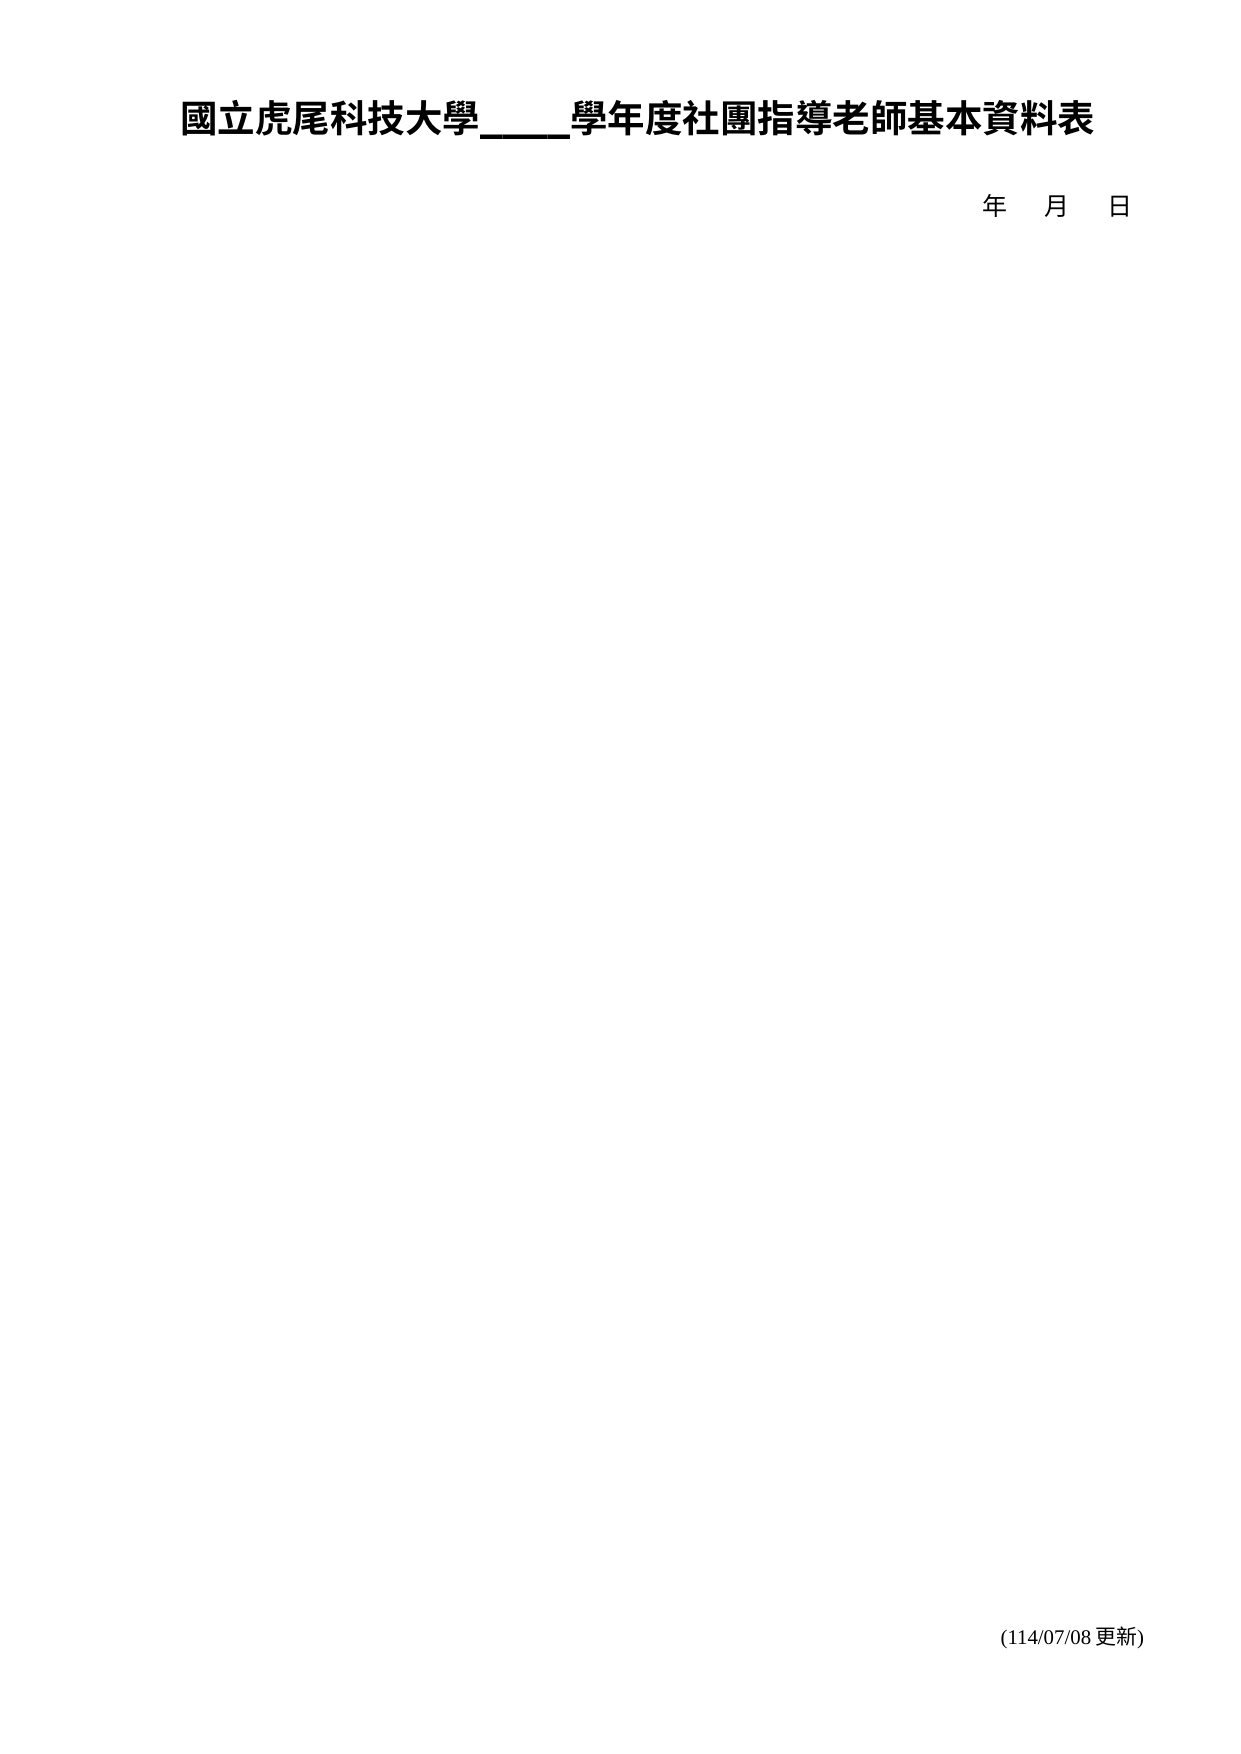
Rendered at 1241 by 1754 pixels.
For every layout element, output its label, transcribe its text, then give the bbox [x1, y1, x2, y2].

text 年 月 日 [143, 163, 1132, 226]
